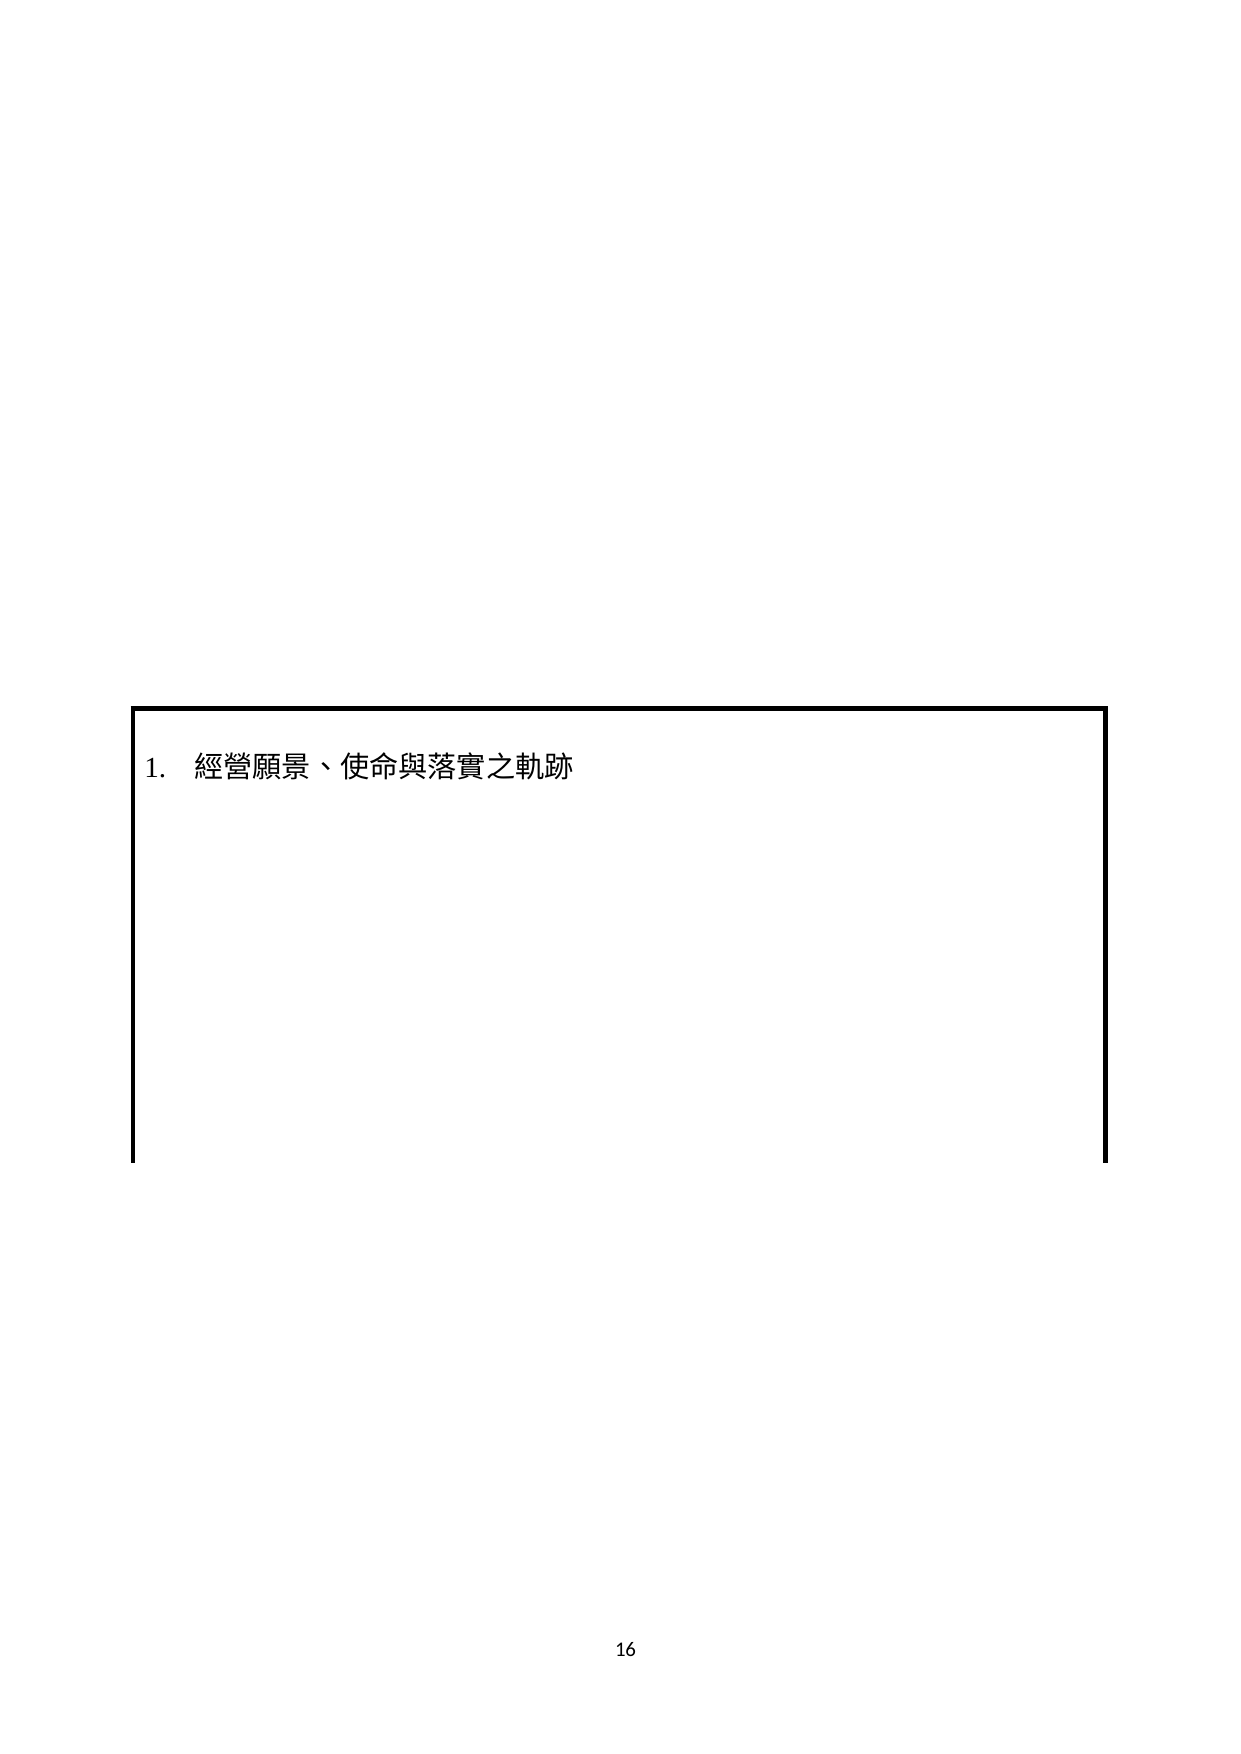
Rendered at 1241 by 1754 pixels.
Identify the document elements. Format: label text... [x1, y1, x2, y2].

table_header 經營願景、使命與落實之軌跡 [135, 711, 1103, 1162]
